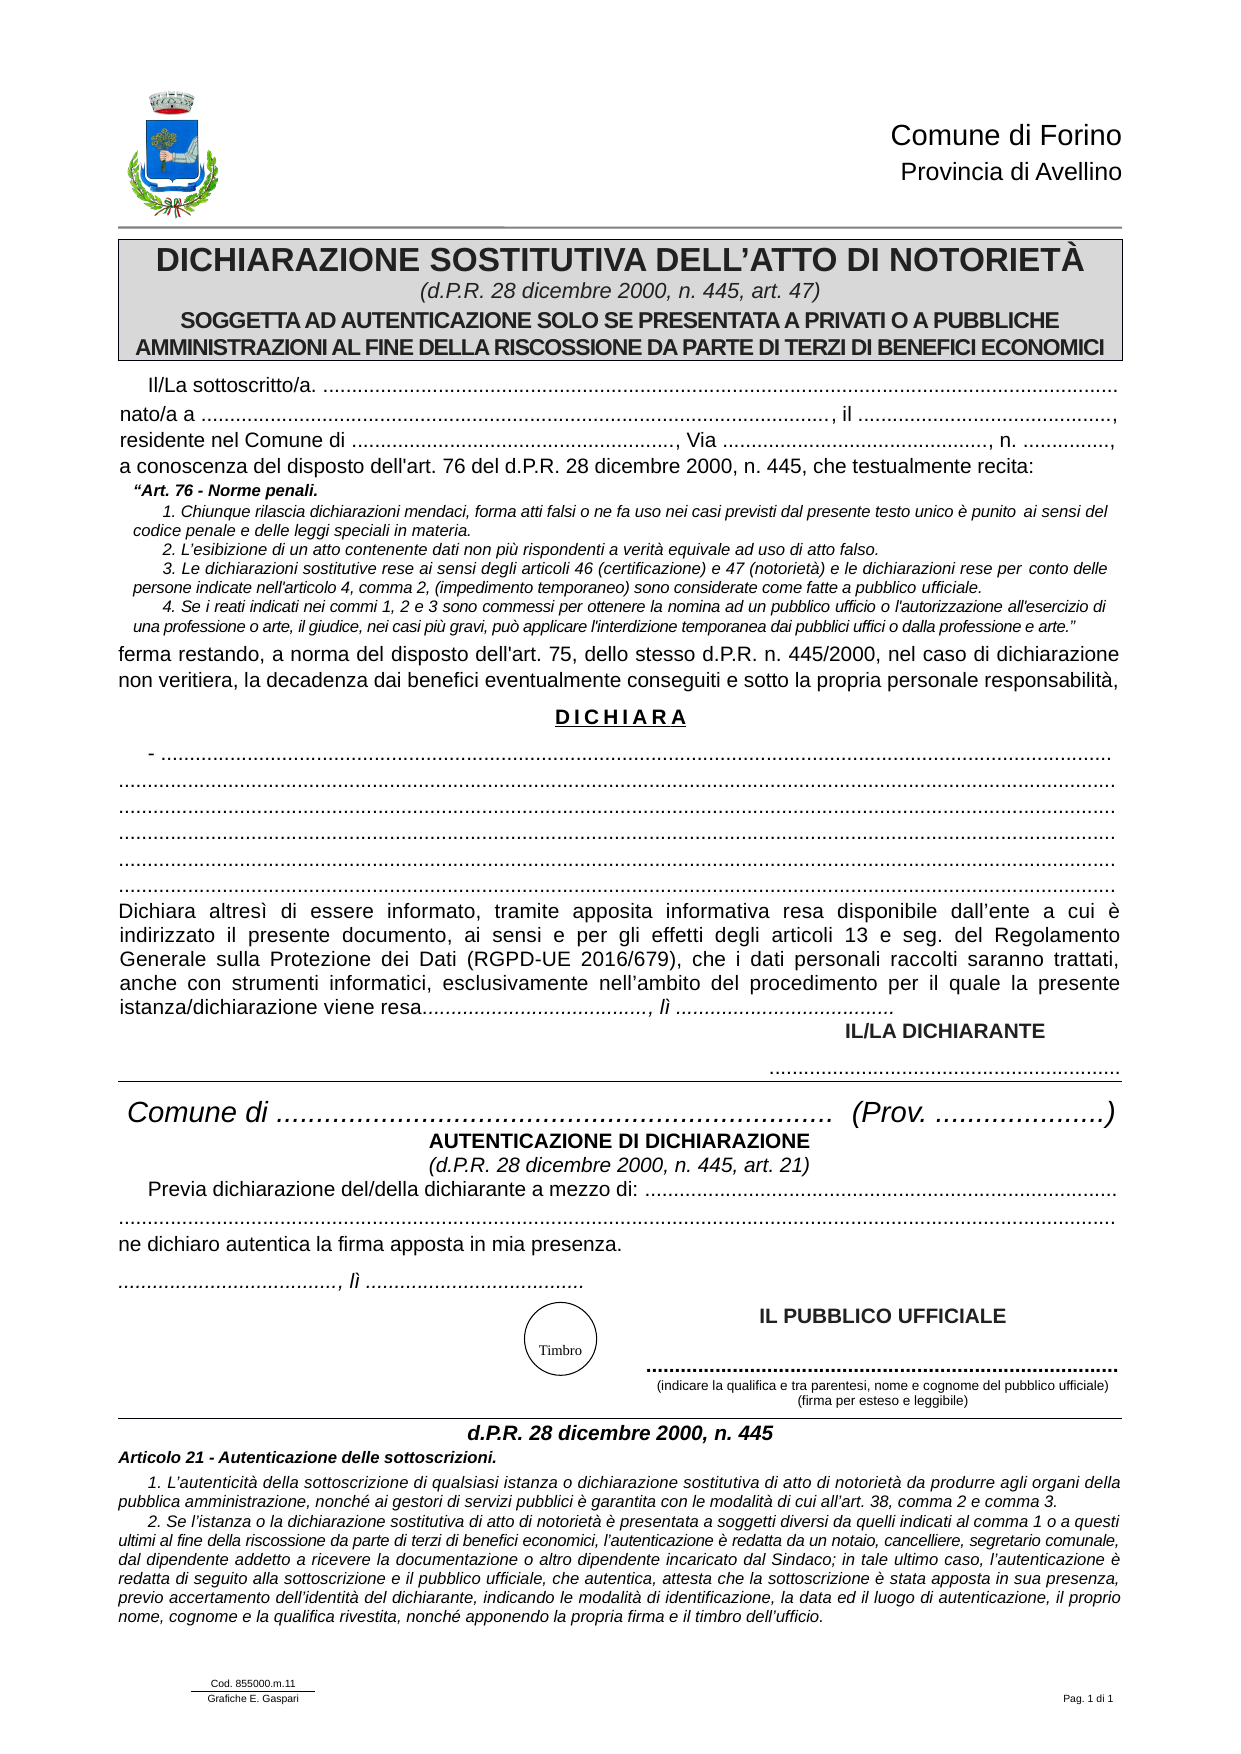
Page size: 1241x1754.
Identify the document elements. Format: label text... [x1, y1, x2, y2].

text Articolo 21 - Autenticazione delle sottoscrizioni. [118, 1448, 1122, 1467]
text Comune di ..................................................................... (Prov. .....................) [120, 1096, 1122, 1129]
text 1. L’autenticità della sottoscrizione di qualsiasi istanza o dichiarazione sostitutiva di atto di notorietà da produrre agli organi della pubblica amministrazione, nonché ai gestori di servizi pubblici è garantita con le modalità di cui all’art. 38, comma 2 e comma 3. [118, 1473, 1122, 1511]
text AUTENTICAZIONE DI DICHIARAZIONE [118, 1129, 1121, 1153]
text residente nel Comune di ........................................................, Via .............................................., n. ..............., [119, 428, 1122, 452]
text DICHIARA [119, 705, 1122, 729]
text IL/LA DICHIARANTE [768, 1019, 1122, 1043]
text 2. Se l’istanza o la dichiarazione sostitutiva di atto di notorietà è presentata a soggetti diversi da quelli indicati al comma 1 o a questi ultimi al fine della riscossione da parte di terzi di benefici economici, l’autenticazione è redatta da un notaio, cancelliere, segretario comunale, dal dipendente addetto a ricevere la documentazione o altro dipendente incaricato dal Sindaco; in tale ultimo caso, l’autenticazione è redatta di seguito alla sottoscrizione e il pubblico ufficiale, che autentica, attesta che la sottoscrizione è stata apposta in sua presenza, previo accertamento dell’identità del dichiarante, indicando le modalità di identificazione, la data ed il luogo di autenticazione, il proprio nome, cognome e la qualifica rivestita, nonché apponendo la propria firma e il timbro dell’ufficio. [118, 1511, 1122, 1626]
text (indicare la qualifica e tra parentesi, nome e cognome del pubblico ufficiale) [643, 1377, 1122, 1393]
text Provincia di Avellino [224, 157, 1122, 185]
text ferma restando, a norma del disposto dell'art. 75, dello stesso d.P.R. n. 445/2000, nel caso di dichiarazione non veritiera, la decadenza dai benefici eventualmente conseguiti e sotto la propria personale responsabilità, [118, 642, 1122, 692]
text Dichiara altresì di essere informato, tramite apposita informativa resa disponibile dall’ente a cui è indirizzato il presente documento, ai sensi e per gli effetti degli articoli 13 e seg. del Regolamento Generale sulla Protezione dei Dati (RGPD-UE 2016/679), che i dati personali raccolti saranno trattati, anche con strumenti informatici, esclusivamente nell’ambito del procedimento per il quale la presente istanza/dichiarazione viene resa......................................., lì ...................................... [118, 899, 1122, 1019]
text ............................................................. [118, 1055, 1122, 1081]
text nato/a a ............................................................................................................., il ............................................, [119, 401, 1122, 425]
text (firma per esteso e leggibile) [643, 1393, 1122, 1408]
text Comune di Forino [224, 118, 1122, 152]
text ............................................................................................................................................................................. [118, 846, 1122, 870]
text a conoscenza del disposto dell'art. 76 del d.P.R. 28 dicembre 2000, n. 445, che testualmente recita: [119, 454, 1122, 478]
text ............................................................................................................................................................................. [118, 873, 1122, 897]
text 2. L’esibizione di un atto contenente dati non più rispondenti a verità equivale ad uso di atto falso. [133, 540, 1107, 559]
text ............................................................................................................................................................................. [118, 820, 1122, 844]
text 4. Se i reati indicati nei commi 1, 2 e 3 sono commessi per ottenere la nomina ad un pubblico ufficio o l'autorizzazione all'esercizio di una professione o arte, il giudice, nei casi più gravi, può applicare l'interdizione temporanea dai pubblici uffici o dalla professione e arte.” [133, 597, 1107, 636]
text .................................................................................. [643, 1353, 1122, 1377]
text 3. Le dichiarazioni sostitutive rese ai sensi degli articoli 46 (certificazione) e 47 (notorietà) e le dichiarazioni rese per conto delle persone indicate nell'articolo 4, comma 2, (impedimento temporaneo) sono considerate come fatte a pubblico ufficiale. [133, 559, 1107, 597]
text Il/La sottoscritto/a. .......................................................................................................................................... [118, 373, 1122, 397]
text ............................................................................................................................................................................. [118, 767, 1122, 791]
text ne dichiaro autentica la firma apposta in mia presenza. [118, 1232, 1121, 1256]
text ............................................................................................................................................................................. [118, 1204, 1121, 1228]
text - ..................................................................................................................................................................... [148, 741, 1122, 765]
text Previa dichiarazione del/della dichiarante a mezzo di: .................................................................................. [118, 1177, 1122, 1201]
table_header DICHIARAZIONE SOSTITUTIVA DELL’ATTO DI NOTORIETÀ (d.P.R. 28 dicembre 2000, n. 445, art. 47) SOGGETTA AD AUTENTICAZIONE SOLO SE PRESENTATA A PRIVATI O A PUBBLICHE AMMINISTRAZIONI AL FINE DELLA RISCOSSIONE DA PARTE DI TERZI DI BENEFICI ECONOMICI [119, 240, 1122, 360]
text (d.P.R. 28 dicembre 2000, n. 445, art. 21) [118, 1153, 1121, 1177]
text IL PUBBLICO UFFICIALE [643, 1304, 1122, 1328]
text ......................................, lì ...................................... [118, 1268, 1122, 1292]
picture [122, 87, 224, 219]
text ............................................................................................................................................................................. [118, 794, 1122, 818]
text 1. Chiunque rilascia dichiarazioni mendaci, forma atti falsi o ne fa uso nei casi previsti dal presente testo unico è punito ai sensi del codice penale e delle leggi speciali in materia. [133, 501, 1107, 540]
text d.P.R. 28 dicembre 2000, n. 445 [118, 1419, 1122, 1445]
text “Art. 76 - Norme penali. [133, 480, 1107, 499]
